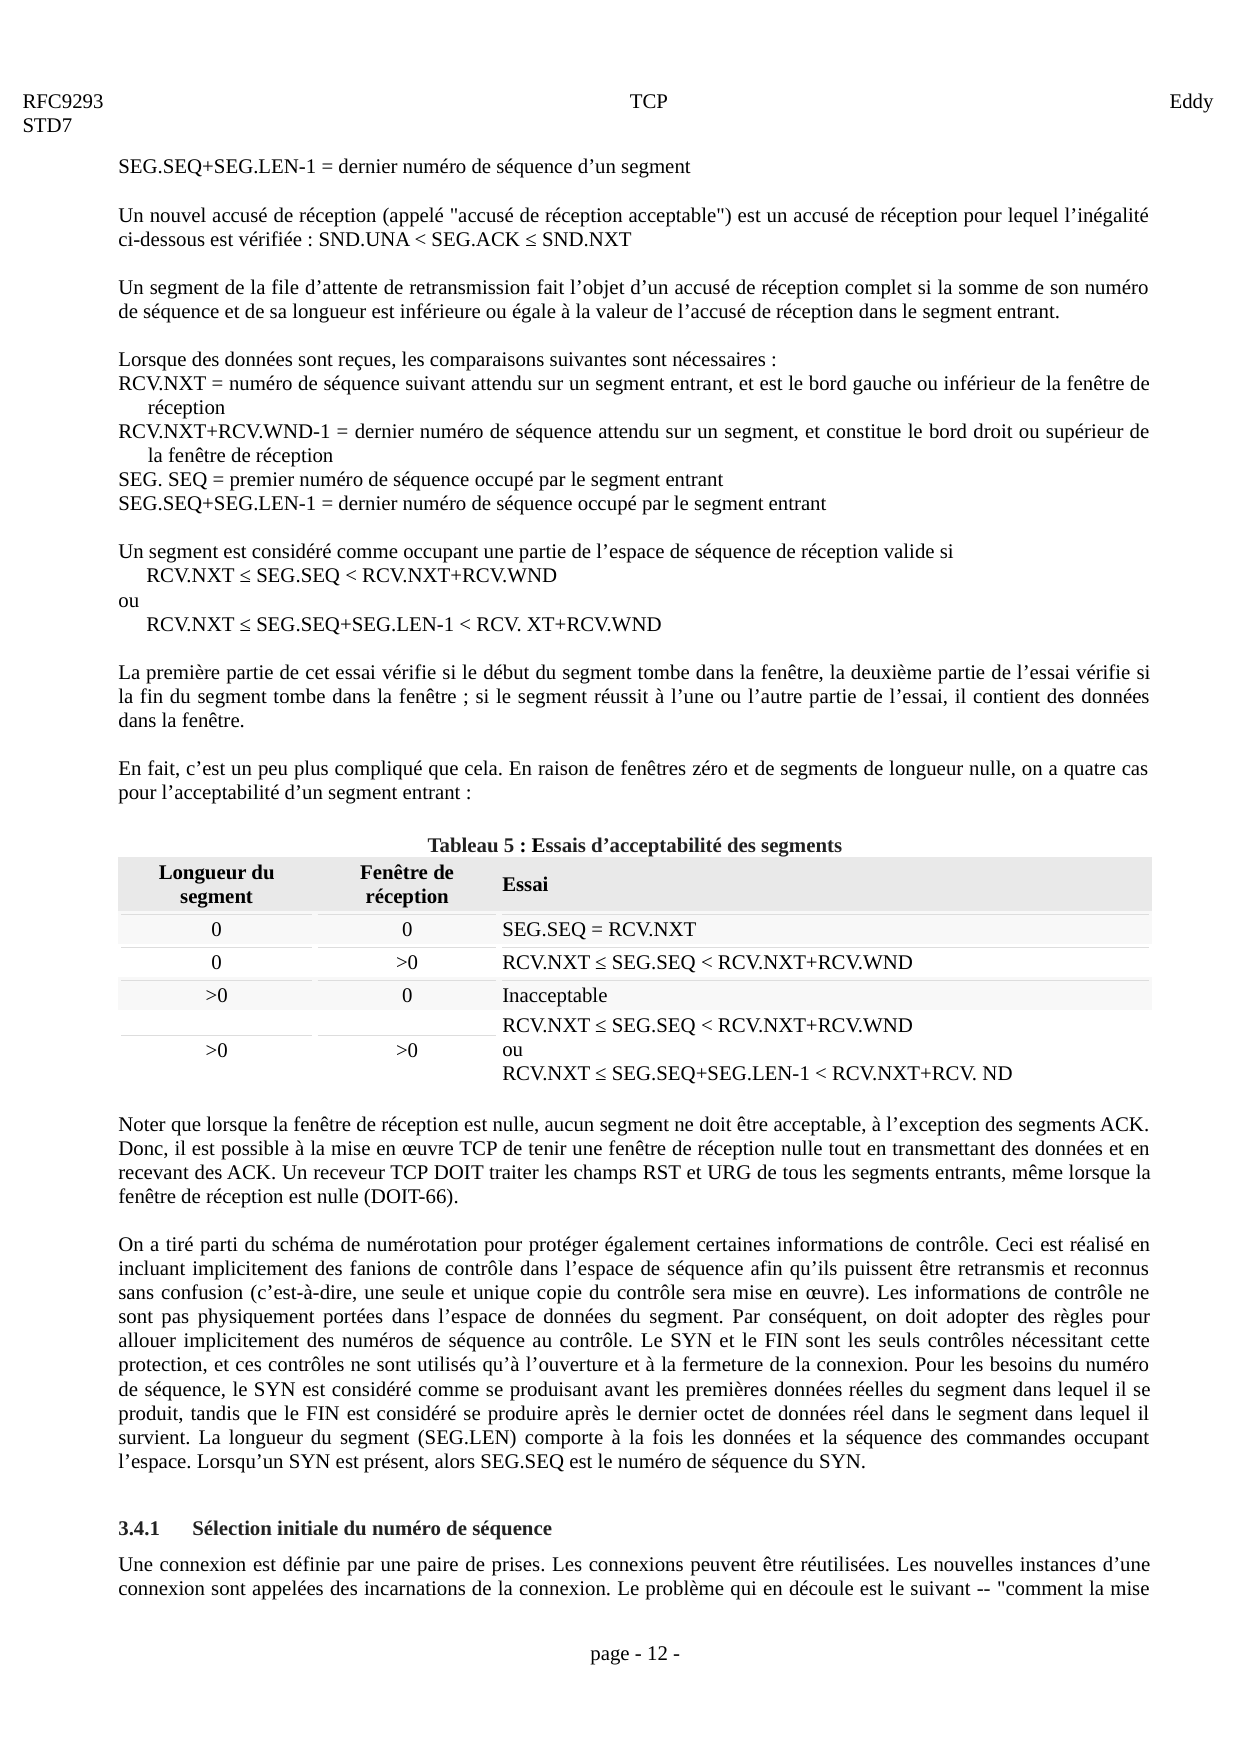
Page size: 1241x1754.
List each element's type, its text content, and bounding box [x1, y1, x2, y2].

table_cell 0 [315, 911, 499, 944]
table_cell >0 [315, 1010, 499, 1088]
text La première partie de cet essai vérifie si le début du segment tombe dans la fenêtre, la deuxième partie de l’essai vérifie si la fin du segment tombe dans la fenêtre ; si le segment réussit à l’une ou l’autre partie de l’essai, il contient des données dans la fenêtre. [118, 660, 1152, 732]
text En fait, c’est un peu plus compliqué que cela. En raison de fenêtres zéro et de segments de longueur nulle, on a quatre cas pour l’acceptabilité d’un segment entrant : [118, 756, 1152, 804]
subtitle 3.4.1 Sélection initiale du numéro de séquence [118, 1516, 1152, 1540]
table_cell >0 [315, 944, 499, 977]
table_header Fenêtre de réception [315, 857, 499, 911]
table_header Longueur du segment [118, 857, 315, 911]
text RCV.NXT+RCV.WND-1 = dernier numéro de séquence attendu sur un segment, et constitue le bord droit ou supérieur de la fenêtre de réception [118, 419, 1152, 467]
table_cell >0 [118, 977, 315, 1010]
text Un segment est considéré comme occupant une partie de l’espace de séquence de réception valide si [118, 539, 1152, 563]
text Un segment de la file d’attente de retransmission fait l’objet d’un accusé de réception complet si la somme de son numéro de séquence et de sa longueur est inférieure ou égale à la valeur de l’accusé de réception dans le segment entrant. [118, 275, 1152, 323]
subtitle Tableau 5 : Essais d’acceptabilité des segments [118, 833, 1152, 857]
text RCV.NXT ≤ SEG.SEQ < RCV.NXT+RCV.WND [146, 563, 1152, 587]
text Un nouvel accusé de réception (appelé "accusé de réception acceptable") est un accusé de réception pour lequel l’inégalité ci-dessous est vérifiée : SND.UNA < SEG.ACK ≤ SND.NXT [118, 202, 1152, 251]
table_cell 0 [118, 944, 315, 977]
text ou [118, 587, 1152, 612]
text On a tiré parti du schéma de numérotation pour protéger également certaines informations de contrôle. Ceci est réalisé en incluant implicitement des fanions de contrôle dans l’espace de séquence afin qu’ils puissent être retransmis et reconnus sans confusion (c’est-à-dire, une seule et unique copie du contrôle sera mise en œuvre). Les informations de contrôle ne sont pas physiquement portées dans l’espace de données du segment. Par conséquent, on doit adopter des règles pour allouer implicitement des numéros de séquence au contrôle. Le SYN et le FIN sont les seuls contrôles nécessitant cette protection, et ces contrôles ne sont utilisés qu’à l’ouverture et à la fermeture de la connexion. Pour les besoins du numéro de séquence, le SYN est considéré comme se produisant avant les premières données réelles du segment dans lequel il se produit, tandis que le FIN est considéré se produire après le dernier octet de données réel dans le segment dans lequel il survient. La longueur du segment (SEG.LEN) comporte à la fois les données et la séquence des commandes occupant l’espace. Lorsqu’un SYN est présent, alors SEG.SEQ est le numéro de séquence du SYN. [118, 1232, 1152, 1473]
text SEG.SEQ+SEG.LEN-1 = dernier numéro de séquence occupé par le segment entrant [118, 491, 1152, 515]
table_header Essai [499, 857, 1152, 911]
table_cell SEG.SEQ = RCV.NXT [499, 911, 1152, 944]
text RCV.NXT ≤ SEG.SEQ+SEG.LEN-1 < RCV. XT+RCV.WND [146, 612, 1152, 636]
text SEG. SEQ = premier numéro de séquence occupé par le segment entrant [118, 467, 1152, 491]
table_cell RCV.NXT ≤ SEG.SEQ < RCV.NXT+RCV.WND ou RCV.NXT ≤ SEG.SEQ+SEG.LEN-1 < RCV.NXT+RCV. ND [499, 1010, 1152, 1088]
text Lorsque des données sont reçues, les comparaisons suivantes sont nécessaires : [118, 347, 1152, 371]
text Une connexion est définie par une paire de prises. Les connexions peuvent être réutilisées. Les nouvelles instances d’une connexion sont appelées des incarnations de la connexion. Le problème qui en découle est le suivant -- "comment la mise [118, 1552, 1152, 1600]
table_cell >0 [118, 1010, 315, 1088]
table_cell 0 [118, 911, 315, 944]
text Noter que lorsque la fenêtre de réception est nulle, aucun segment ne doit être acceptable, à l’exception des segments ACK. Donc, il est possible à la mise en œuvre TCP de tenir une fenêtre de réception nulle tout en transmettant des données et en recevant des ACK. Un receveur TCP DOIT traiter les champs RST et URG de tous les segments entrants, même lorsque la fenêtre de réception est nulle (DOIT-66). [118, 1112, 1152, 1208]
table_cell Inacceptable [499, 977, 1152, 1010]
table_cell 0 [315, 977, 499, 1010]
text SEG.SEQ+SEG.LEN-1 = dernier numéro de séquence d’un segment [118, 154, 1152, 178]
table_cell RCV.NXT ≤ SEG.SEQ < RCV.NXT+RCV.WND [499, 944, 1152, 977]
text RCV.NXT = numéro de séquence suivant attendu sur un segment entrant, et est le bord gauche ou inférieur de la fenêtre de réception [118, 371, 1152, 419]
